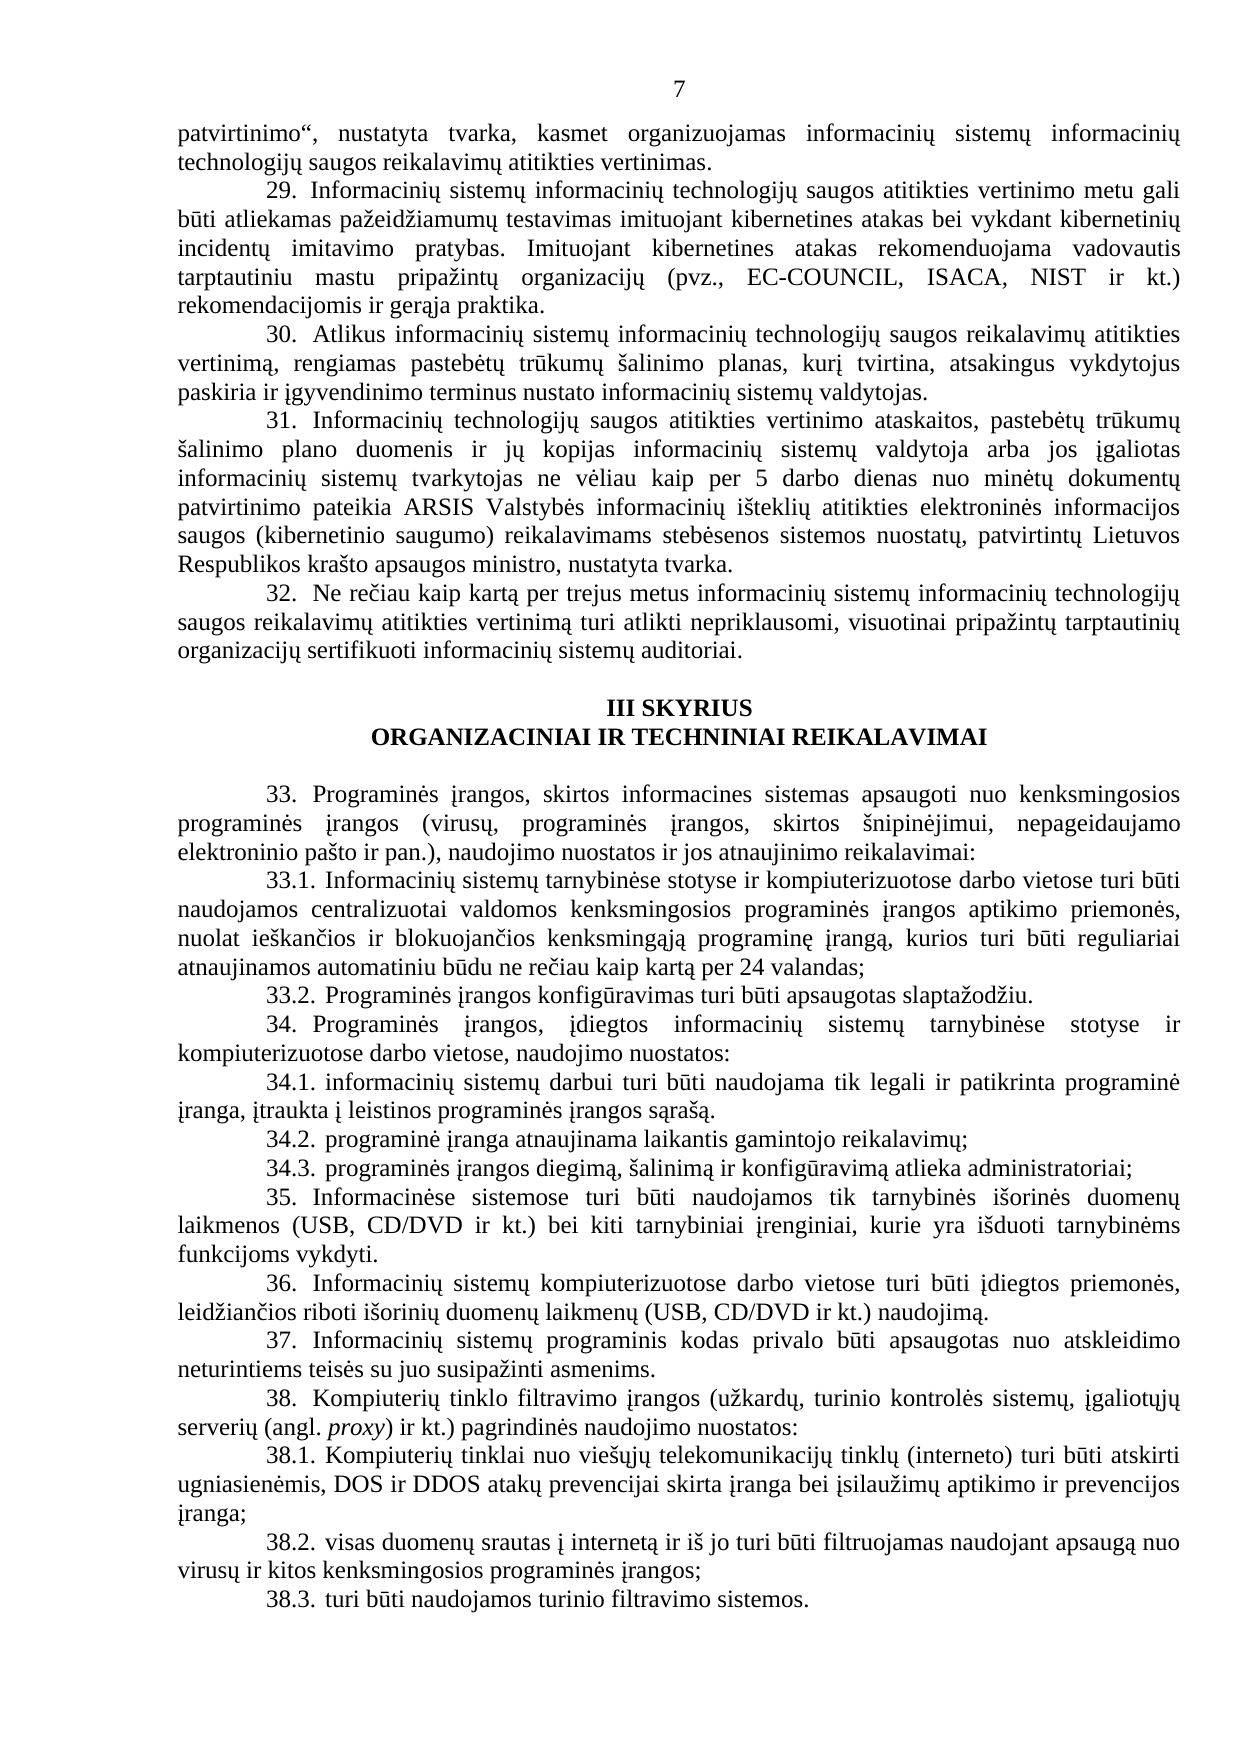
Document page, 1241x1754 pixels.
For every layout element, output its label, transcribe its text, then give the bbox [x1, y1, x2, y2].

text 34.3. programinės įrangos diegimą, šalinimą ir konfigūravimą atlieka administratoriai; [177, 1153, 1181, 1182]
text 29. Informacinių sistemų informacinių technologijų saugos atitikties vertinimo metu gali būti atliekamas pažeidžiamumų testavimas imituojant kibernetines atakas bei vykdant kibernetinių incidentų imitavimo pratybas. Imituojant kibernetines atakas rekomenduojama vadovautis tarptautiniu mastu pripažintų organizacijų (pvz., EC-COUNCIL, ISACA, NIST ir kt.) rekomendacijomis ir gerąja praktika. [177, 176, 1181, 319]
text 34. Programinės įrangos, įdiegtos informacinių sistemų tarnybinėse stotyse ir kompiuterizuotose darbo vietose, naudojimo nuostatos: [177, 1009, 1181, 1067]
text 35. Informacinėse sistemose turi būti naudojamos tik tarnybinės išorinės duomenų laikmenos (USB, CD/DVD ir kt.) bei kiti tarnybiniai įrenginiai, kurie yra išduoti tarnybinėms funkcijoms vykdyti. [177, 1182, 1181, 1268]
text 37. Informacinių sistemų programinis kodas privalo būti apsaugotas nuo atskleidimo neturintiems teisės su juo susipažinti asmenims. [177, 1326, 1181, 1383]
text 31. Informacinių technologijų saugos atitikties vertinimo ataskaitos, pastebėtų trūkumų šalinimo plano duomenis ir jų kopijas informacinių sistemų valdytoja arba jos įgaliotas informacinių sistemų tvarkytojas ne vėliau kaip per 5 darbo dienas nuo minėtų dokumentų patvirtinimo pateikia ARSIS Valstybės informacinių išteklių atitikties elektroninės informacijos saugos (kibernetinio saugumo) reikalavimams stebėsenos sistemos nuostatų, patvirtintų Lietuvos Respublikos krašto apsaugos ministro, nustatyta tvarka. [177, 406, 1181, 578]
text 34.2. programinė įranga atnaujinama laikantis gamintojo reikalavimų; [177, 1124, 1181, 1153]
text 34.1. informacinių sistemų darbui turi būti naudojama tik legali ir patikrinta programinė įranga, įtraukta į leistinos programinės įrangos sąrašą. [177, 1067, 1181, 1124]
text 38.3. turi būti naudojamos turinio filtravimo sistemos. [177, 1584, 1181, 1613]
text patvirtinimo“, nustatyta tvarka, kasmet organizuojamas informacinių sistemų informacinių technologijų saugos reikalavimų atitikties vertinimas. [177, 118, 1181, 176]
text 38.1. Kompiuterių tinklai nuo viešųjų telekomunikacijų tinklų (interneto) turi būti atskirti ugniasienėmis, DOS ir DDOS atakų prevencijai skirta įranga bei įsilaužimų aptikimo ir prevencijos įranga; [177, 1441, 1181, 1527]
text 33.2. Programinės įrangos konfigūravimas turi būti apsaugotas slaptažodžiu. [177, 981, 1181, 1009]
text 30. Atlikus informacinių sistemų informacinių technologijų saugos reikalavimų atitikties vertinimą, rengiamas pastebėtų trūkumų šalinimo planas, kurį tvirtina, atsakingus vykdytojus paskiria ir įgyvendinimo terminus nustato informacinių sistemų valdytojas. [177, 319, 1181, 406]
text 38.2. visas duomenų srautas į internetą ir iš jo turi būti filtruojamas naudojant apsaugą nuo virusų ir kitos kenksmingosios programinės įrangos; [177, 1527, 1181, 1584]
text 32. Ne rečiau kaip kartą per trejus metus informacinių sistemų informacinių technologijų saugos reikalavimų atitikties vertinimą turi atlikti nepriklausomi, visuotinai pripažintų tarptautinių organizacijų sertifikuoti informacinių sistemų auditoriai. [177, 578, 1181, 664]
text ORGANIZACINIAI IR TECHNINIAI REIKALAVIMAI [177, 722, 1181, 751]
text 33. Programinės įrangos, skirtos informacines sistemas apsaugoti nuo kenksmingosios programinės įrangos (virusų, programinės įrangos, skirtos šnipinėjimui, nepageidaujamo elektroninio pašto ir pan.), naudojimo nuostatos ir jos atnaujinimo reikalavimai: [177, 779, 1181, 866]
text 38. Kompiuterių tinklo filtravimo įrangos (užkardų, turinio kontrolės sistemų, įgaliotųjų serverių (angl. proxy) ir kt.) pagrindinės naudojimo nuostatos: [177, 1383, 1181, 1441]
text III skyrius [177, 693, 1181, 722]
text 33.1. Informacinių sistemų tarnybinėse stotyse ir kompiuterizuotose darbo vietose turi būti naudojamos centralizuotai valdomos kenksmingosios programinės įrangos aptikimo priemonės, nuolat ieškančios ir blokuojančios kenksmingąją programinę įrangą, kurios turi būti reguliariai atnaujinamos automatiniu būdu ne rečiau kaip kartą per 24 valandas; [177, 866, 1181, 981]
text 36. Informacinių sistemų kompiuterizuotose darbo vietose turi būti įdiegtos priemonės, leidžiančios riboti išorinių duomenų laikmenų (USB, CD/DVD ir kt.) naudojimą. [177, 1268, 1181, 1326]
